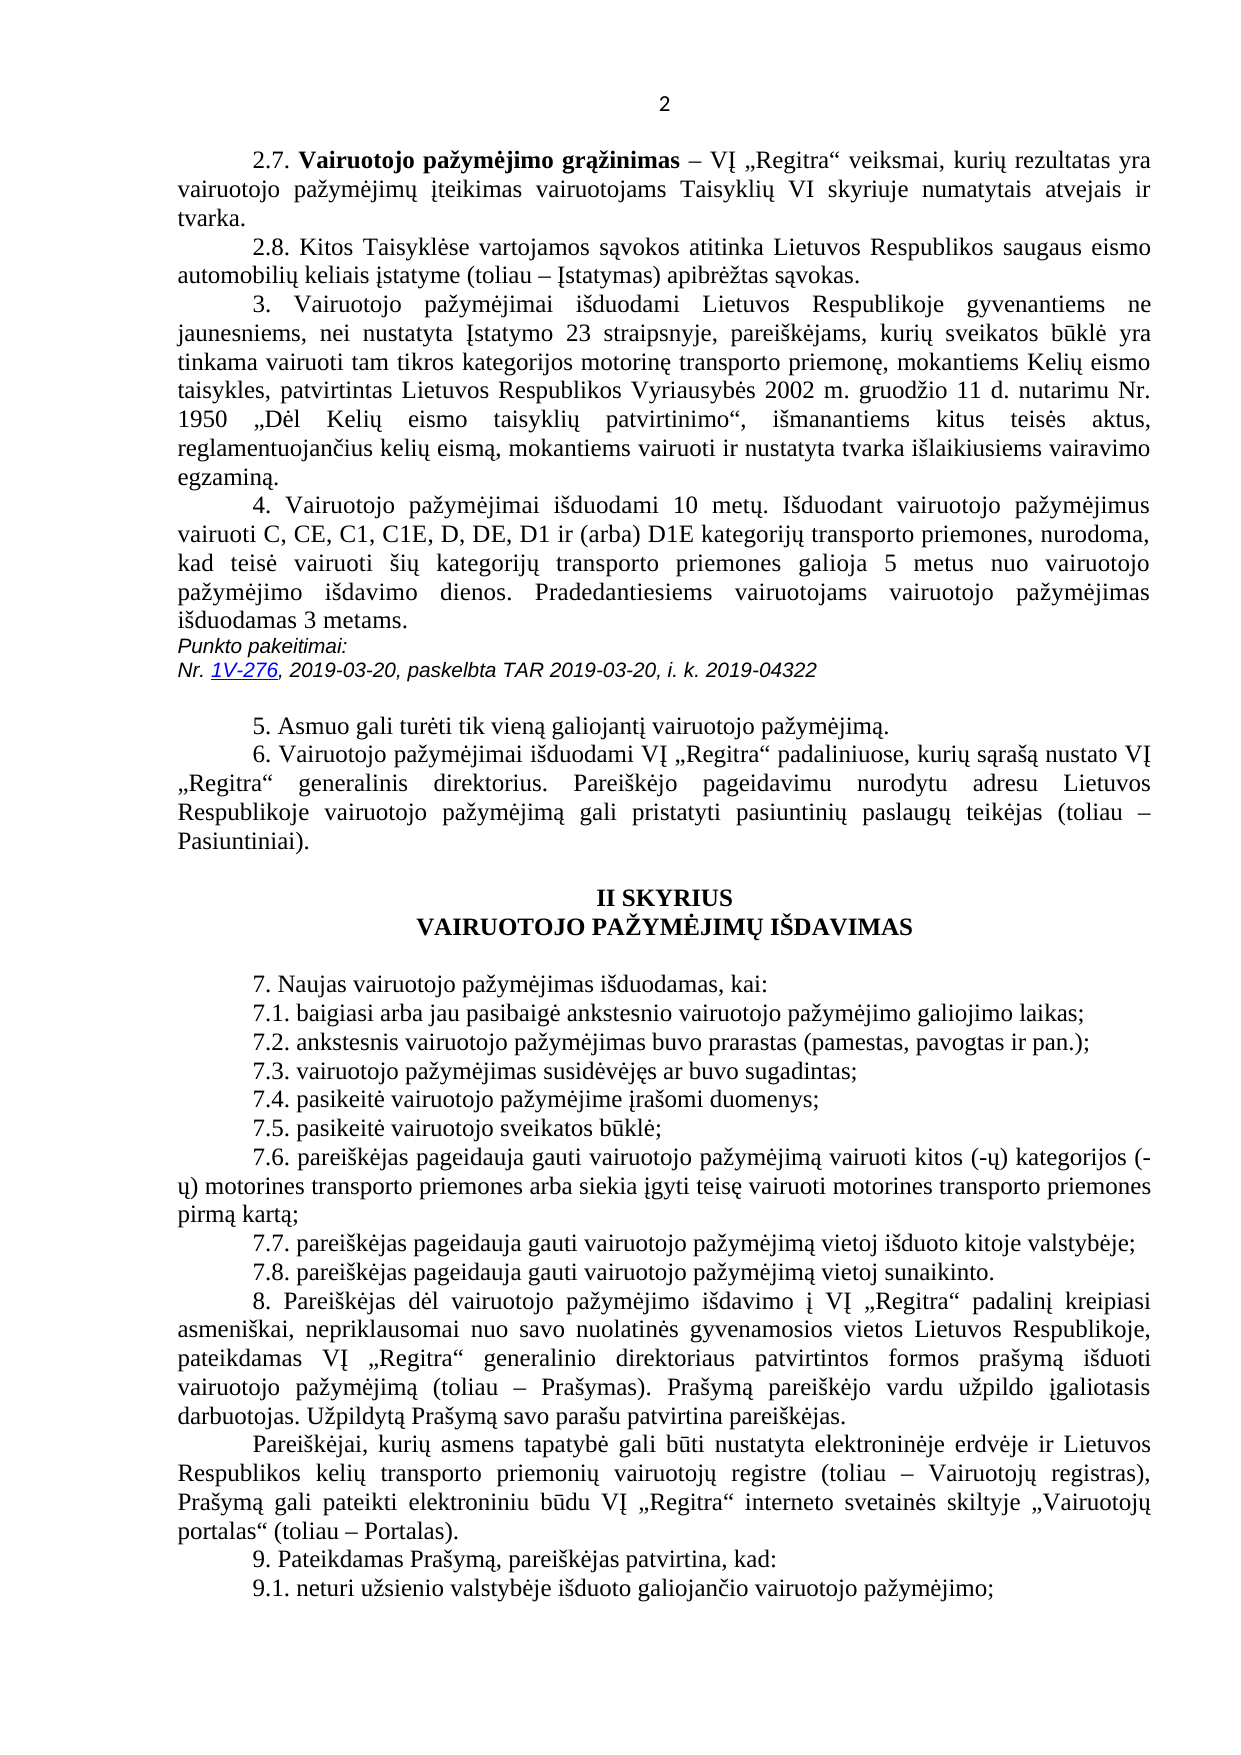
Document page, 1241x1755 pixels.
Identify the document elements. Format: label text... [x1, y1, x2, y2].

text 7.5. pasikeitė vairuotojo sveikatos būklė; [177, 1113, 1152, 1142]
text Punkto pakeitimai: [177, 634, 1152, 658]
subtitle II SKYRIUS [177, 883, 1152, 912]
text 7.2. ankstesnis vairuotojo pažymėjimas buvo prarastas (pamestas, pavogtas ir pan.); [177, 1027, 1152, 1056]
text 8. Pareiškėjas dėl vairuotojo pažymėjimo išdavimo į VĮ „Regitra“ padalinį kreipiasi asmeniškai, nepriklausomai nuo savo nuolatinės gyvenamosios vietos Lietuvos Respublikoje, pateikdamas VĮ „Regitra“ generalinio direktoriaus patvirtintos formos prašymą išduoti vairuotojo pažymėjimą (toliau – Prašymas). Prašymą pareiškėjo vardu užpildo įgaliotasis darbuotojas. Užpildytą Prašymą savo parašu patvirtina pareiškėjas. [177, 1286, 1152, 1429]
text 2.7. Vairuotojo pažymėjimo grąžinimas – VĮ „Regitra“ veiksmai, kurių rezultatas yra vairuotojo pažymėjimų įteikimas vairuotojams Taisyklių VI skyriuje numatytais atvejais ir tvarka. [177, 145, 1152, 232]
subtitle VAIRUOTOJO PAŽYMĖJIMŲ IŠDAVIMAS [177, 912, 1152, 941]
text 7.1. baigiasi arba jau pasibaigė ankstesnio vairuotojo pažymėjimo galiojimo laikas; [177, 998, 1152, 1027]
text Pareiškėjai, kurių asmens tapatybė gali būti nustatyta elektroninėje erdvėje ir Lietuvos Respublikos kelių transporto priemonių vairuotojų registre (toliau – Vairuotojų registras), Prašymą gali pateikti elektroniniu būdu VĮ „Regitra“ interneto svetainės skiltyje „Vairuotojų portalas“ (toliau – Portalas). [177, 1429, 1152, 1544]
text 7.6. pareiškėjas pageidauja gauti vairuotojo pažymėjimą vairuoti kitos (-ų) kategorijos (-ų) motorines transporto priemones arba siekia įgyti teisę vairuoti motorines transporto priemones pirmą kartą; [177, 1142, 1152, 1228]
text 2.8. Kitos Taisyklėse vartojamos sąvokos atitinka Lietuvos Respublikos saugaus eismo automobilių keliais įstatyme (toliau – Įstatymas) apibrėžtas sąvokas. [177, 232, 1152, 289]
text 5. Asmuo gali turėti tik vieną galiojantį vairuotojo pažymėjimą. [177, 711, 1152, 739]
text 9. Pateikdamas Prašymą, pareiškėjas patvirtina, kad: [177, 1544, 1152, 1573]
text 7. Naujas vairuotojo pažymėjimas išduodamas, kai: [177, 969, 1152, 998]
text Nr. 1V-276, 2019-03-20, paskelbta TAR 2019-03-20, i. k. 2019-04322 [177, 658, 1152, 682]
text 6. Vairuotojo pažymėjimai išduodami VĮ „Regitra“ padaliniuose, kurių sąrašą nustato VĮ „Regitra“ generalinis direktorius. Pareiškėjo pageidavimu nurodytu adresu Lietuvos Respublikoje vairuotojo pažymėjimą gali pristatyti pasiuntinių paslaugų teikėjas (toliau – Pasiuntiniai). [177, 739, 1152, 854]
text 4. Vairuotojo pažymėjimai išduodami 10 metų. Išduodant vairuotojo pažymėjimus vairuoti C, CE, C1, C1E, D, DE, D1 ir (arba) D1E kategorijų transporto priemones, nurodoma, kad teisė vairuoti šių kategorijų transporto priemones galioja 5 metus nuo vairuotojo pažymėjimo išdavimo dienos. Pradedantiesiems vairuotojams vairuotojo pažymėjimas išduodamas 3 metams. [177, 490, 1152, 634]
text 7.4. pasikeitė vairuotojo pažymėjime įrašomi duomenys; [177, 1084, 1152, 1113]
text 7.3. vairuotojo pažymėjimas susidėvėjęs ar buvo sugadintas; [177, 1056, 1152, 1084]
text 3. Vairuotojo pažymėjimai išduodami Lietuvos Respublikoje gyvenantiems ne jaunesniems, nei nustatyta Įstatymo 23 straipsnyje, pareiškėjams, kurių sveikatos būklė yra tinkama vairuoti tam tikros kategorijos motorinę transporto priemonę, mokantiems Kelių eismo taisykles, patvirtintas Lietuvos Respublikos Vyriausybės 2002 m. gruodžio 11 d. nutarimu Nr. 1950 „Dėl Kelių eismo taisyklių patvirtinimo“, išmanantiems kitus teisės aktus, reglamentuojančius kelių eismą, mokantiems vairuoti ir nustatyta tvarka išlaikiusiems vairavimo egzaminą. [177, 289, 1152, 490]
text 7.7. pareiškėjas pageidauja gauti vairuotojo pažymėjimą vietoj išduoto kitoje valstybėje; [177, 1228, 1152, 1257]
text 9.1. neturi užsienio valstybėje išduoto galiojančio vairuotojo pažymėjimo; [177, 1573, 1152, 1602]
text 7.8. pareiškėjas pageidauja gauti vairuotojo pažymėjimą vietoj sunaikinto. [177, 1257, 1152, 1286]
